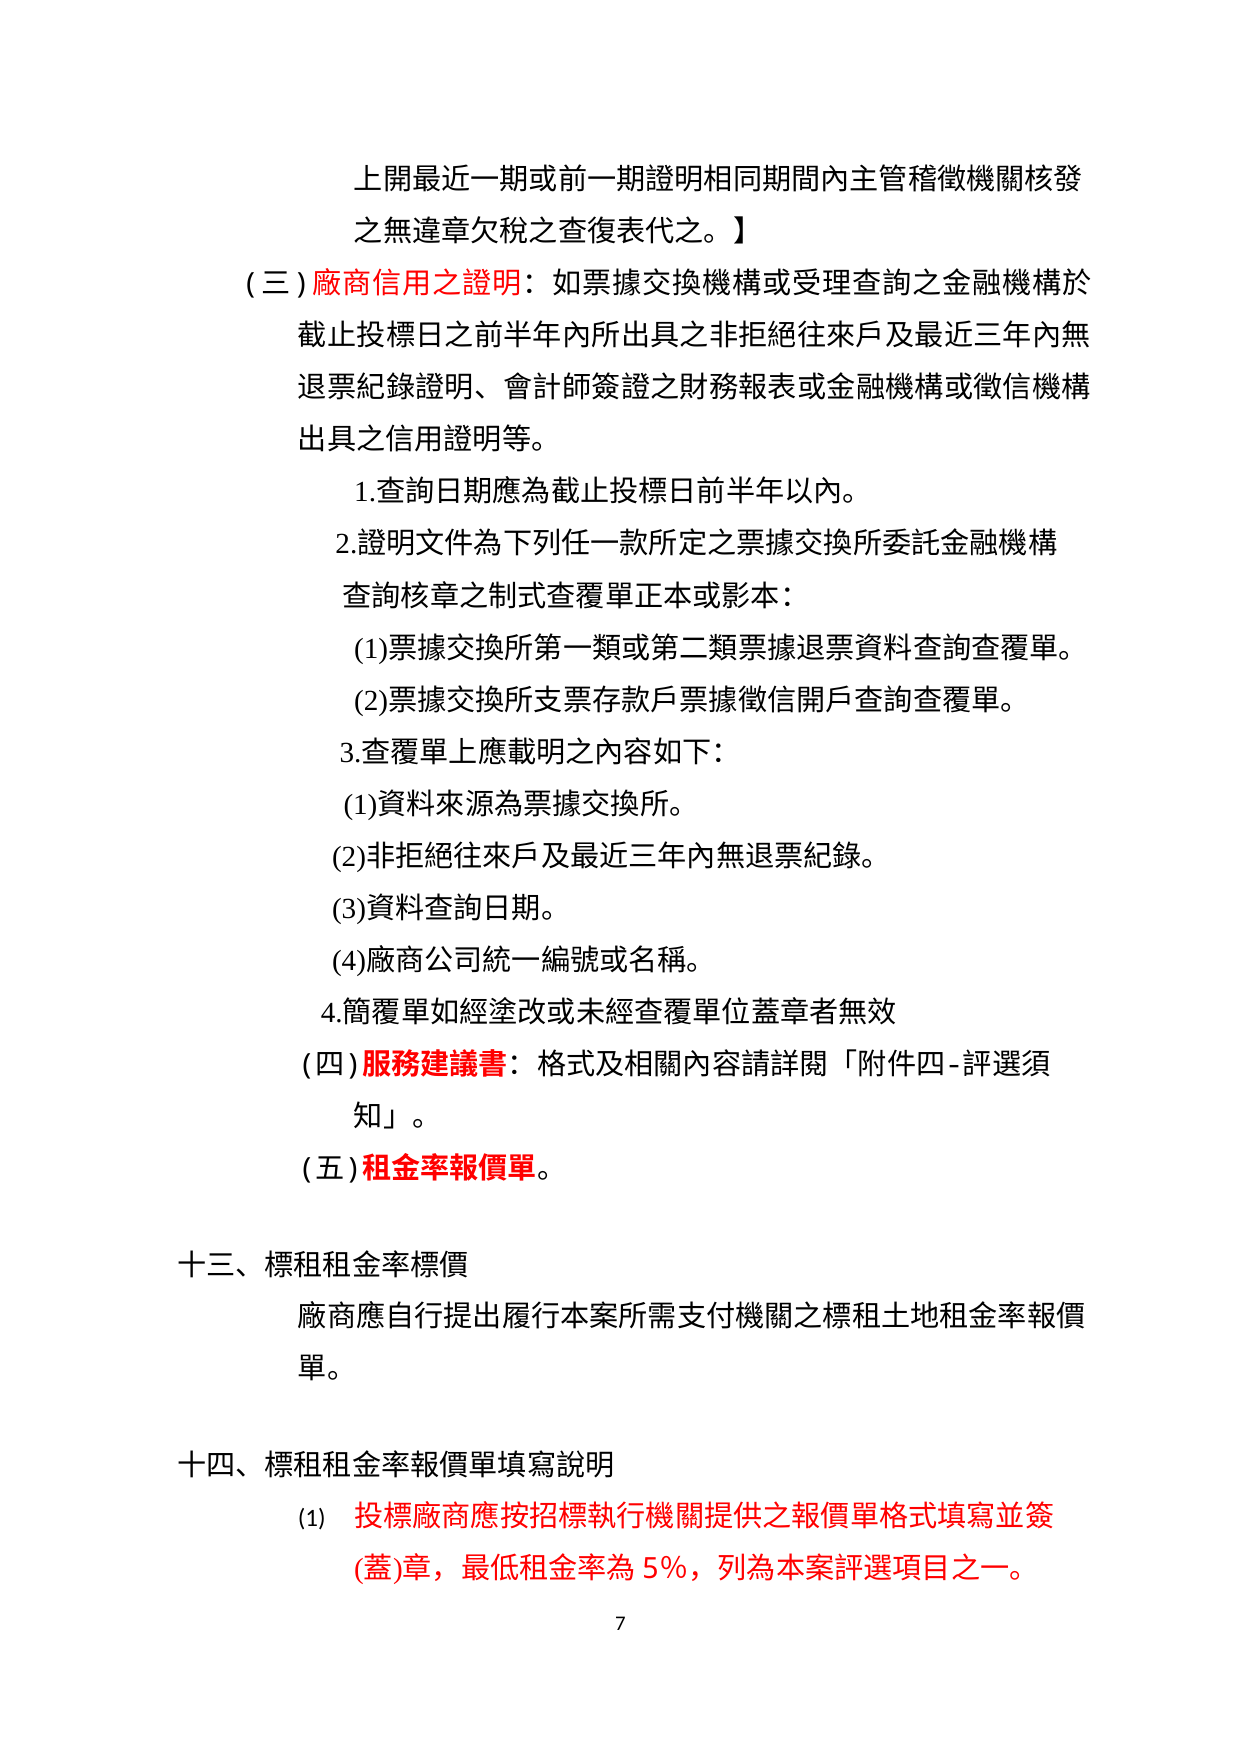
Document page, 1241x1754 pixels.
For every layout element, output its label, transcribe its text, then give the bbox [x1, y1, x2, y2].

text 1.查詢日期應為截止投標日前半年以內。 [281, 460, 1092, 512]
text (4)廠商公司統一編號或名稱。 [251, 929, 1092, 981]
text (1)資料來源為票據交換所。 [251, 773, 1092, 825]
text (1)票據交換所第一類或第二類票據退票資料查詢查覆單。 [251, 616, 1092, 668]
text 查詢核章之制式查覆單正本或影本： [335, 564, 1092, 616]
text 2.證明文件為下列任一款所定之票據交換所委託金融機構 [335, 512, 1092, 564]
text (2)非拒絕往來戶及最近三年內無退票紀錄。 [251, 825, 1092, 877]
list 投標廠商應按招標執行機關提供之報價單格式填寫並簽(蓋)章，最低租金率為5％，列為本案評選項目之一。 [298, 1485, 1092, 1589]
text 上開最近一期或前一期證明相同期間內主管稽徵機關核發之無違章欠稅之查復表代之。】 [298, 148, 1092, 252]
text 3.查覆單上應載明之內容如下： [281, 721, 1092, 773]
text 十三、標租租金率標價 [148, 1237, 1092, 1285]
text 4.簡覆單如經塗改或未經查覆單位蓋章者無效 [281, 981, 1092, 1033]
text (3)資料查詢日期。 [251, 877, 1092, 929]
text (四)服務建議書：格式及相關內容請詳閱「附件四-評選須知」。 [298, 1033, 1092, 1137]
text (五)租金率報價單。 [298, 1137, 1092, 1189]
text 十四、標租租金率報價單填寫說明 [148, 1437, 1092, 1485]
text (2)票據交換所支票存款戶票據徵信開戶查詢查覆單。 [153, 668, 1092, 721]
text (三)廠商信用之證明：如票據交換機構或受理查詢之金融機構於截止投標日之前半年內所出具之非拒絕往來戶及最近三年內無退票紀錄證明、會計師簽證之財務報表或金融機構或徵信機構出具之信用證明等。 [241, 252, 1092, 460]
text 廠商應自行提出履行本案所需支付機關之標租土地租金率報價單。 [298, 1285, 1092, 1389]
